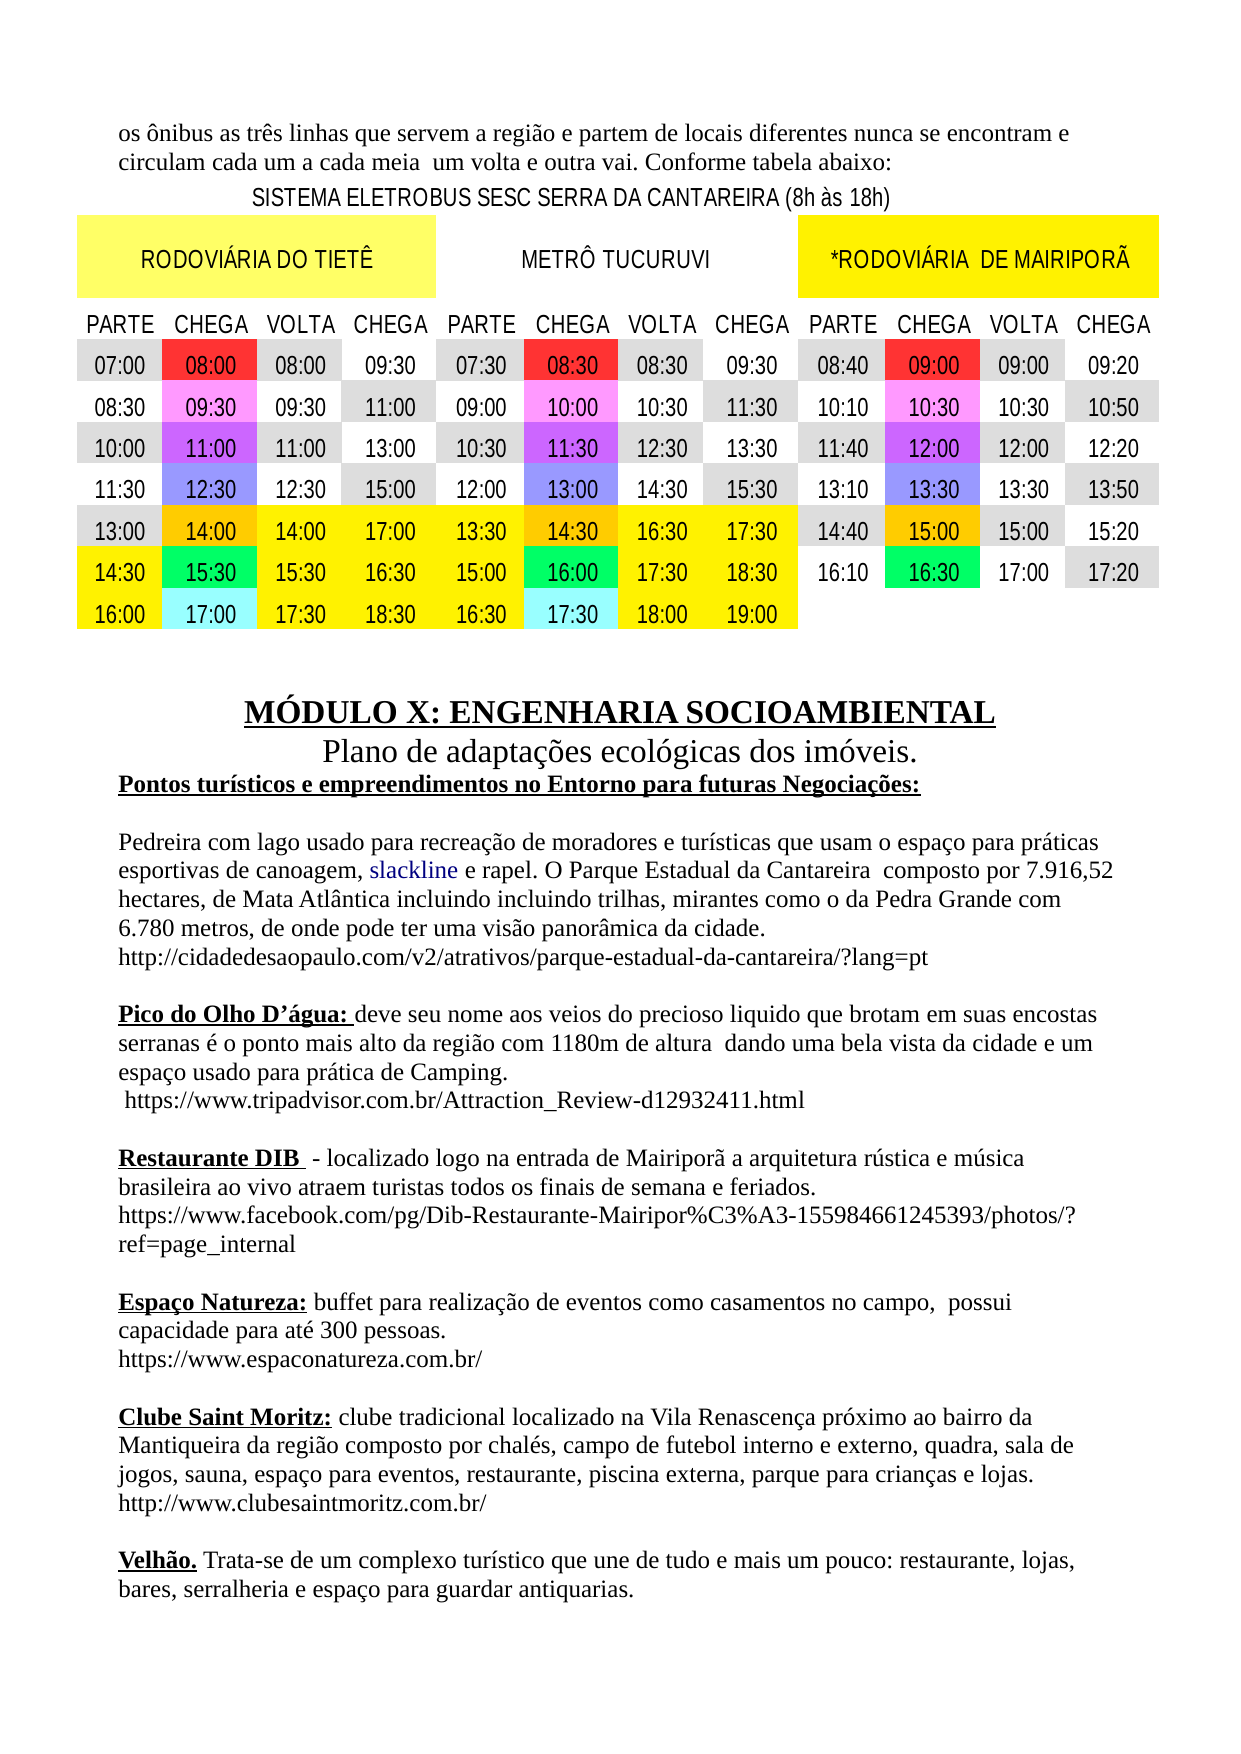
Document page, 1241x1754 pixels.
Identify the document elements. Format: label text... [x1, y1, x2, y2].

text Velhão. Trata-se de um complexo turístico que une de tudo e mais um pouco: restaurante, lojas, bares, serralheria e espaço para guardar antiquarias. [118, 1545, 1122, 1603]
text Espaço Natureza: buffet para realização de eventos como casamentos no campo, possui capacidade para até 300 pessoas. [118, 1287, 1122, 1344]
text http://www.clubesaintmoritz.com.br/ [118, 1488, 1122, 1517]
text Pontos turísticos e empreendimentos no Entorno para futuras Negociações: [118, 769, 1122, 798]
text https://www.facebook.com/pg/Dib-Restaurante-Mairipor%C3%A3-155984661245393/photos/?ref=page_internal [118, 1200, 1122, 1258]
text Restaurante DIB - localizado logo na entrada de Mairiporã a arquitetura rústica e música brasileira ao vivo atraem turistas todos os finais de semana e feriados. [118, 1143, 1122, 1200]
text Pedreira com lago usado para recreação de moradores e turísticas que usam o espaço para práticas esportivas de canoagem, slackline e rapel. O Parque Estadual da Cantareira composto por 7.916,52 hectares, de Mata Atlântica incluindo incluindo trilhas, mirantes como o da Pedra Grande com 6.780 metros, de onde pode ter uma visão panorâmica da cidade. [118, 827, 1122, 942]
text os ônibus as três linhas que servem a região e partem de locais diferentes nunca se encontram e circulam cada um a cada meia um volta e outra vai. Conforme tabela abaixo: [118, 118, 1122, 176]
text Plano de adaptações ecológicas dos imóveis. [118, 731, 1122, 769]
text https://www.espaconatureza.com.br/ [118, 1344, 1122, 1373]
text Clube Saint Moritz: clube tradicional localizado na Vila Renascença próximo ao bairro da Mantiqueira da região composto por chalés, campo de futebol interno e externo, quadra, sala de jogos, sauna, espaço para eventos, restaurante, piscina externa, parque para crianças e lojas. [118, 1402, 1122, 1488]
text https://www.tripadvisor.com.br/Attraction_Review-d12932411.html [118, 1085, 1122, 1114]
text Pico do Olho D’água: deve seu nome aos veios do precioso liquido que brotam em suas encostas serranas é o ponto mais alto da região com 1180m de altura dando uma bela vista da cidade e um espaço usado para prática de Camping. [118, 999, 1122, 1085]
text MÓDULO X: ENGENHARIA SOCIOAMBIENTAL [118, 692, 1122, 731]
text http://cidadedesaopaulo.com/v2/atrativos/parque-estadual-da-cantareira/?lang=pt [118, 942, 1122, 970]
